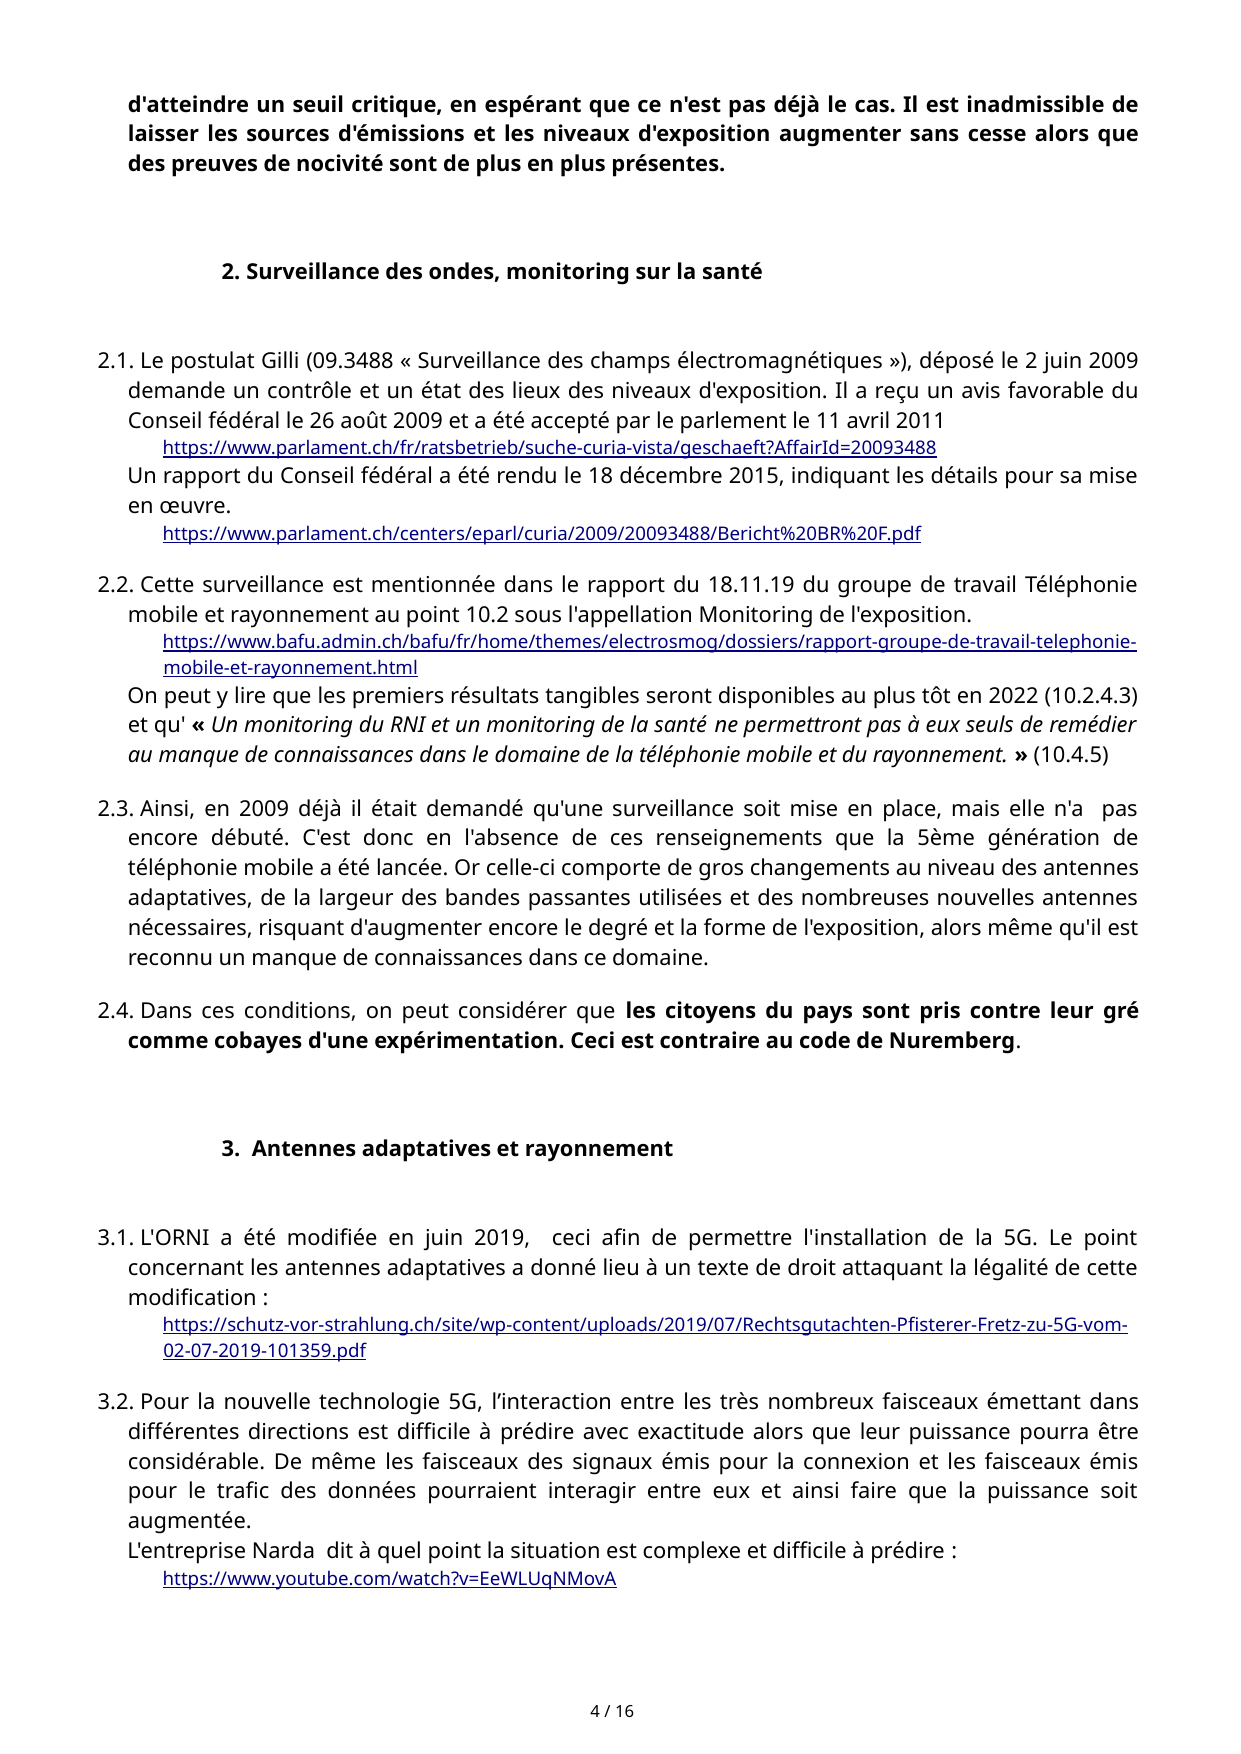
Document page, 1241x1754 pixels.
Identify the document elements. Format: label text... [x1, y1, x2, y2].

subtitle Le postulat Gilli (09.3488 « Surveillance des champs électromagnétiques »), déposé le 2 juin 2009 demande un contrôle et un état des lieux des niveaux d'exposition. Il a reçu un avis favorable du Conseil fédéral le 26 août 2009 et a été accepté par le parlement le 11 avril 2011 [97, 345, 1140, 435]
subtitle Un rapport du Conseil fédéral a été rendu le 18 décembre 2015, indiquant les détails pour sa mise en œuvre. [127, 460, 1140, 520]
subtitle Dans ces conditions, on peut considérer que les citoyens du pays sont pris contre leur gré comme cobayes d'une expérimentation. Ceci est contraire au code de Nuremberg. [97, 995, 1140, 1054]
subtitle https://www.parlament.ch/centers/eparl/curia/2009/20093488/Bericht%20BR%20F.pdf [162, 520, 1140, 545]
subtitle Cette surveillance est mentionnée dans le rapport du 18.11.19 du groupe de travail Téléphonie mobile et rayonnement au point 10.2 sous l'appellation Monitoring de l'exposition. [97, 569, 1140, 628]
subtitle https://www.bafu.admin.ch/bafu/fr/home/themes/electrosmog/dossiers/rapport-groupe-de-travail-telephonie-mobile-et-rayonnement.html [162, 628, 1140, 679]
subtitle Pour la nouvelle technologie 5G, l’interaction entre les très nombreux faisceaux émettant dans différentes directions est difficile à prédire avec exactitude alors que leur puissance pourra être considérable. De même les faisceaux des signaux émis pour la connexion et les faisceaux émis pour le trafic des données pourraient interagir entre eux et ainsi faire que la puissance soit augmentée. [97, 1386, 1140, 1535]
subtitle Antennes adaptatives et rayonnement [145, 1132, 1140, 1162]
subtitle d'atteindre un seuil critique, en espérant que ce n'est pas déjà le cas. Il est inadmissible de laisser les sources d'émissions et les niveaux d'exposition augmenter sans cesse alors que des preuves de nocivité sont de plus en plus présentes. [127, 88, 1140, 178]
subtitle L'entreprise Narda dit à quel point la situation est complexe et difficile à prédire : [127, 1535, 1140, 1565]
subtitle On peut y lire que les premiers résultats tangibles seront disponibles au plus tôt en 2022 (10.2.4.3) et qu' « Un monitoring du RNI et un monitoring de la santé ne permettront pas à eux seuls de remédier au manque de connaissances dans le domaine de la téléphonie mobile et du rayonnement. » (10.4.5) [127, 679, 1140, 769]
subtitle L'ORNI a été modifiée en juin 2019, ceci afin de permettre l'installation de la 5G. Le point concernant les antennes adaptatives a donné lieu à un texte de droit attaquant la légalité de cette modification : [97, 1222, 1140, 1311]
subtitle https://www.youtube.com/watch?v=EeWLUqNMovA [162, 1565, 1140, 1590]
subtitle https://www.parlament.ch/fr/ratsbetrieb/suche-curia-vista/geschaeft?AffairId=20093488 [162, 435, 1140, 460]
subtitle https://schutz-vor-strahlung.ch/site/wp-content/uploads/2019/07/Rechtsgutachten-Pfisterer-Fretz-zu-5G-vom-02-07-2019-101359.pdf [162, 1311, 1140, 1362]
subtitle Surveillance des ondes, monitoring sur la santé [145, 256, 1140, 286]
subtitle Ainsi, en 2009 déjà il était demandé qu'une surveillance soit mise en place, mais elle n'a pas encore débuté. C'est donc en l'absence de ces renseignements que la 5ème génération de téléphonie mobile a été lancée. Or celle-ci comporte de gros changements au niveau des antennes adaptatives, de la largeur des bandes passantes utilisées et des nombreuses nouvelles antennes nécessaires, risquant d'augmenter encore le degré et la forme de l'exposition, alors même qu'il est reconnu un manque de connaissances dans ce domaine. [97, 793, 1140, 971]
